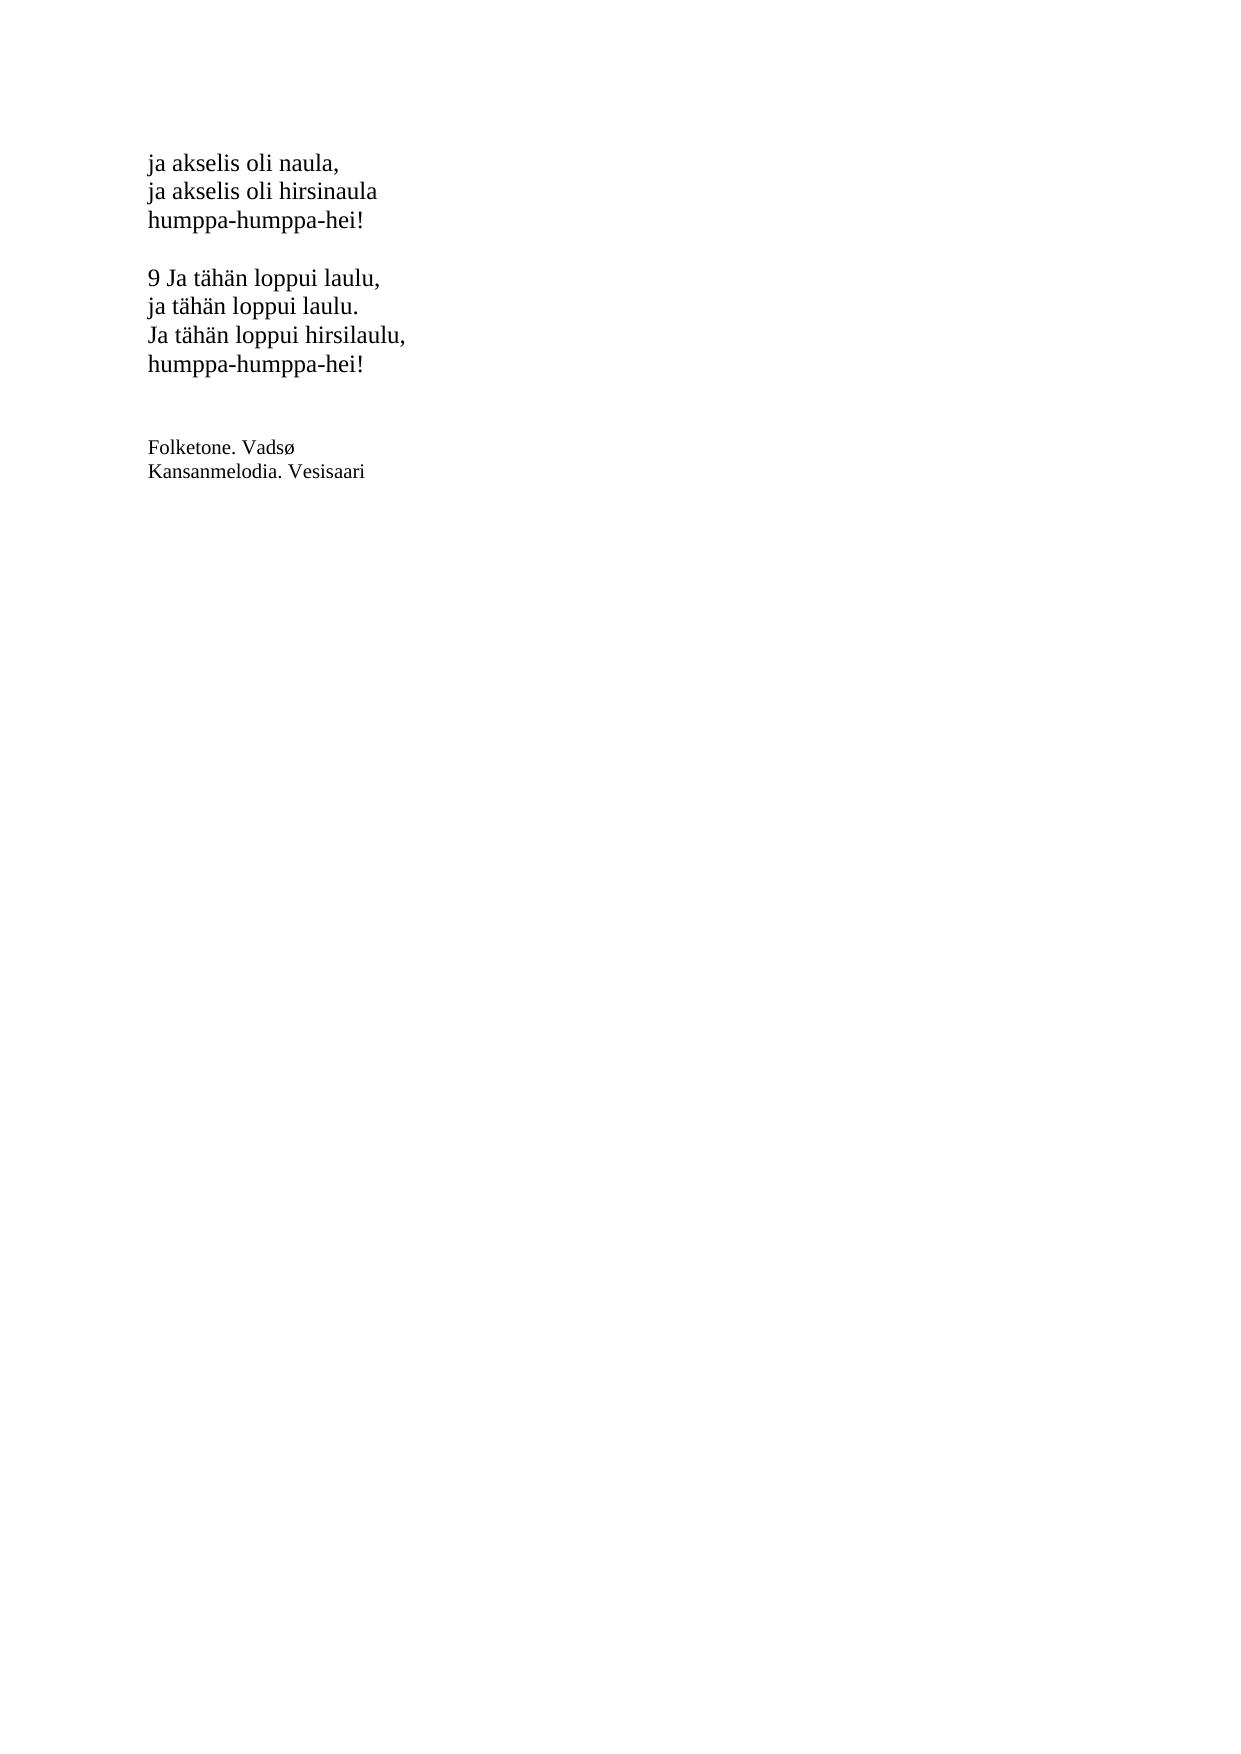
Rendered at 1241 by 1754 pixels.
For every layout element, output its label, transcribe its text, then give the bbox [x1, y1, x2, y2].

subtitle Folketone. Vadsø [148, 435, 1093, 459]
text Kansanmelodia. Vesisaari [148, 459, 1093, 483]
text ja akselis oli naula, ja akselis oli hirsinaula humppa-humppa-hei! 9 Ja tähän loppui laulu, ja tähän loppui laulu. Ja tähän loppui hirsilaulu, humppa-humppa-hei! [148, 148, 1093, 378]
